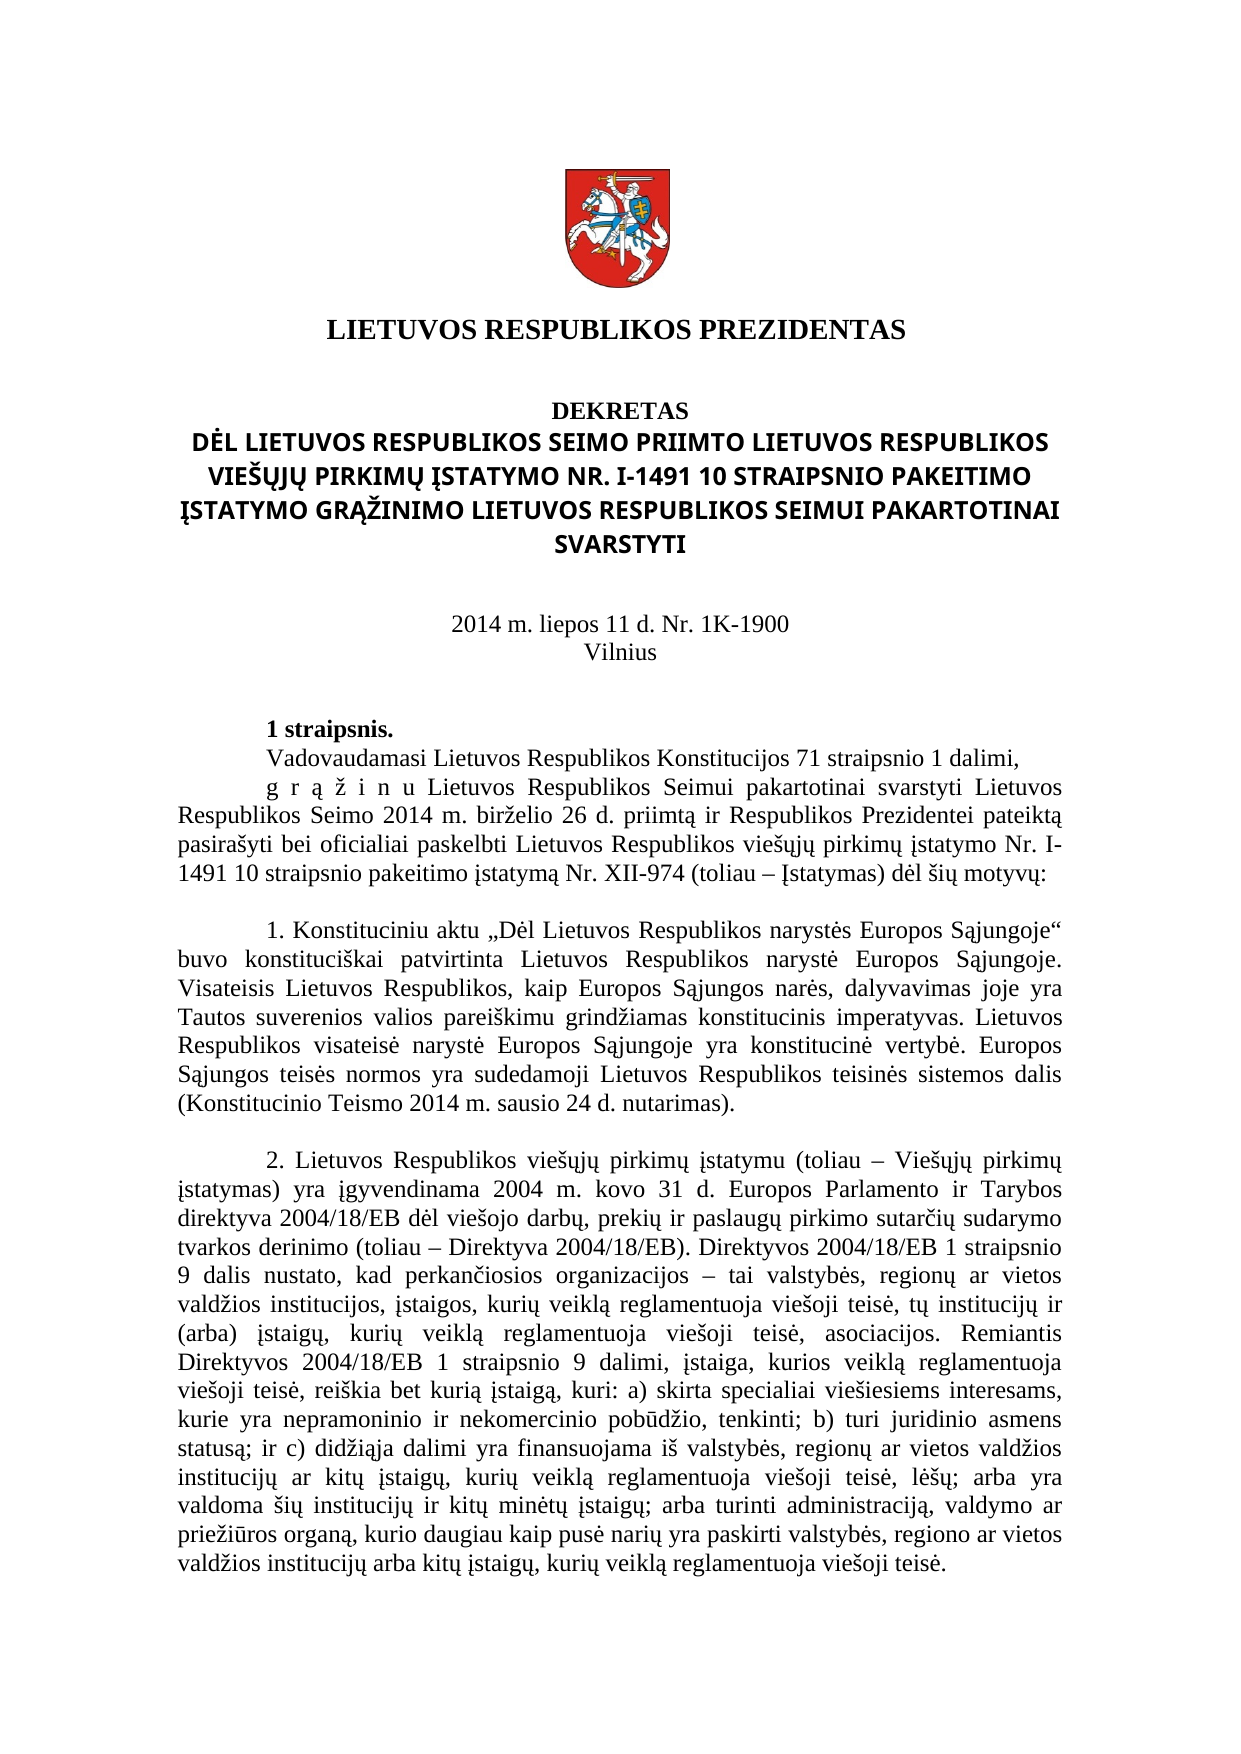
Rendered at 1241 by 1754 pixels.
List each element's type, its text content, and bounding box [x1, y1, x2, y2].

text DEKRETAS [177, 396, 1063, 424]
text 2014 m. liepos 11 d. Nr. 1K-1900 [177, 609, 1063, 637]
text Dėl LIETUVOS RESPUBLIKOS SEIMO PRIIMTO LIETUVOS RESPUBLIKOS VIEŠŲJŲ PIRKIMŲ ĮSTATYMO NR. I-1491 10 STRAIPSNIO PAKEITIMO ĮSTATYMO GRĄŽINIMO LIETUVOS RESPUBLIKOS SEIMUI PAKARTOTINAI SVARSTYTI [177, 424, 1063, 561]
text Vadovaudamasi Lietuvos Respublikos Konstitucijos 71 straipsnio 1 dalimi, [177, 743, 1063, 772]
text LIETUVOS RESPUBLIKOS PREZIDENTAS [177, 312, 1063, 346]
text 1. Konstituciniu aktu „Dėl Lietuvos Respublikos narystės Europos Sąjungoje“ buvo konstituciškai patvirtinta Lietuvos Respublikos narystė Europos Sąjungoje. Visateisis Lietuvos Respublikos, kaip Europos Sąjungos narės, dalyvavimas joje yra Tautos suverenios valios pareiškimu grindžiamas konstitucinis imperatyvas. Lietuvos Respublikos visateisė narystė Europos Sąjungoje yra konstitucinė vertybė. Europos Sąjungos teisės normos yra sudedamoji Lietuvos Respublikos teisinės sistemos dalis (Konstitucinio Teismo 2014 m. sausio 24 d. nutarimas). [177, 915, 1063, 1117]
text 1 straipsnis. [177, 714, 1063, 743]
text g r ą ž i n u Lietuvos Respublikos Seimui pakartotinai svarstyti Lietuvos Respublikos Seimo 2014 m. birželio 26 d. priimtą ir Respublikos Prezidentei pateiktą pasirašyti bei oficialiai paskelbti Lietuvos Respublikos viešųjų pirkimų įstatymo Nr. I-1491 10 straipsnio pakeitimo įstatymą Nr. XII-974 (toliau – Įstatymas) dėl šių motyvų: [177, 772, 1063, 887]
text 2. Lietuvos Respublikos viešųjų pirkimų įstatymu (toliau – Viešųjų pirkimų įstatymas) yra įgyvendinama 2004 m. kovo 31 d. Europos Parlamento ir Tarybos direktyva 2004/18/EB dėl viešojo darbų, prekių ir paslaugų pirkimo sutarčių sudarymo tvarkos derinimo (toliau – Direktyva 2004/18/EB). Direktyvos 2004/18/EB 1 straipsnio 9 dalis nustato, kad perkančiosios organizacijos – tai valstybės, regionų ar vietos valdžios institucijos, įstaigos, kurių veiklą reglamentuoja viešoji teisė, tų institucijų ir (arba) įstaigų, kurių veiklą reglamentuoja viešoji teisė, asociacijos. Remiantis Direktyvos 2004/18/EB 1 straipsnio 9 dalimi, įstaiga, kurios veiklą reglamentuoja viešoji teisė, reiškia bet kurią įstaigą, kuri: a) skirta specialiai viešiesiems interesams, kurie yra nepramoninio ir nekomercinio pobūdžio, tenkinti; b) turi juridinio asmens statusą; ir c) didžiąja dalimi yra finansuojama iš valstybės, regionų ar vietos valdžios institucijų ar kitų įstaigų, kurių veiklą reglamentuoja viešoji teisė, lėšų; arba yra valdoma šių institucijų ir kitų minėtų įstaigų; arba turinti administraciją, valdymo ar priežiūros organą, kurio daugiau kaip pusė narių yra paskirti valstybės, regiono ar vietos valdžios institucijų arba kitų įstaigų, kurių veiklą reglamentuoja viešoji teisė. [177, 1145, 1063, 1577]
text Vilnius [177, 637, 1063, 666]
